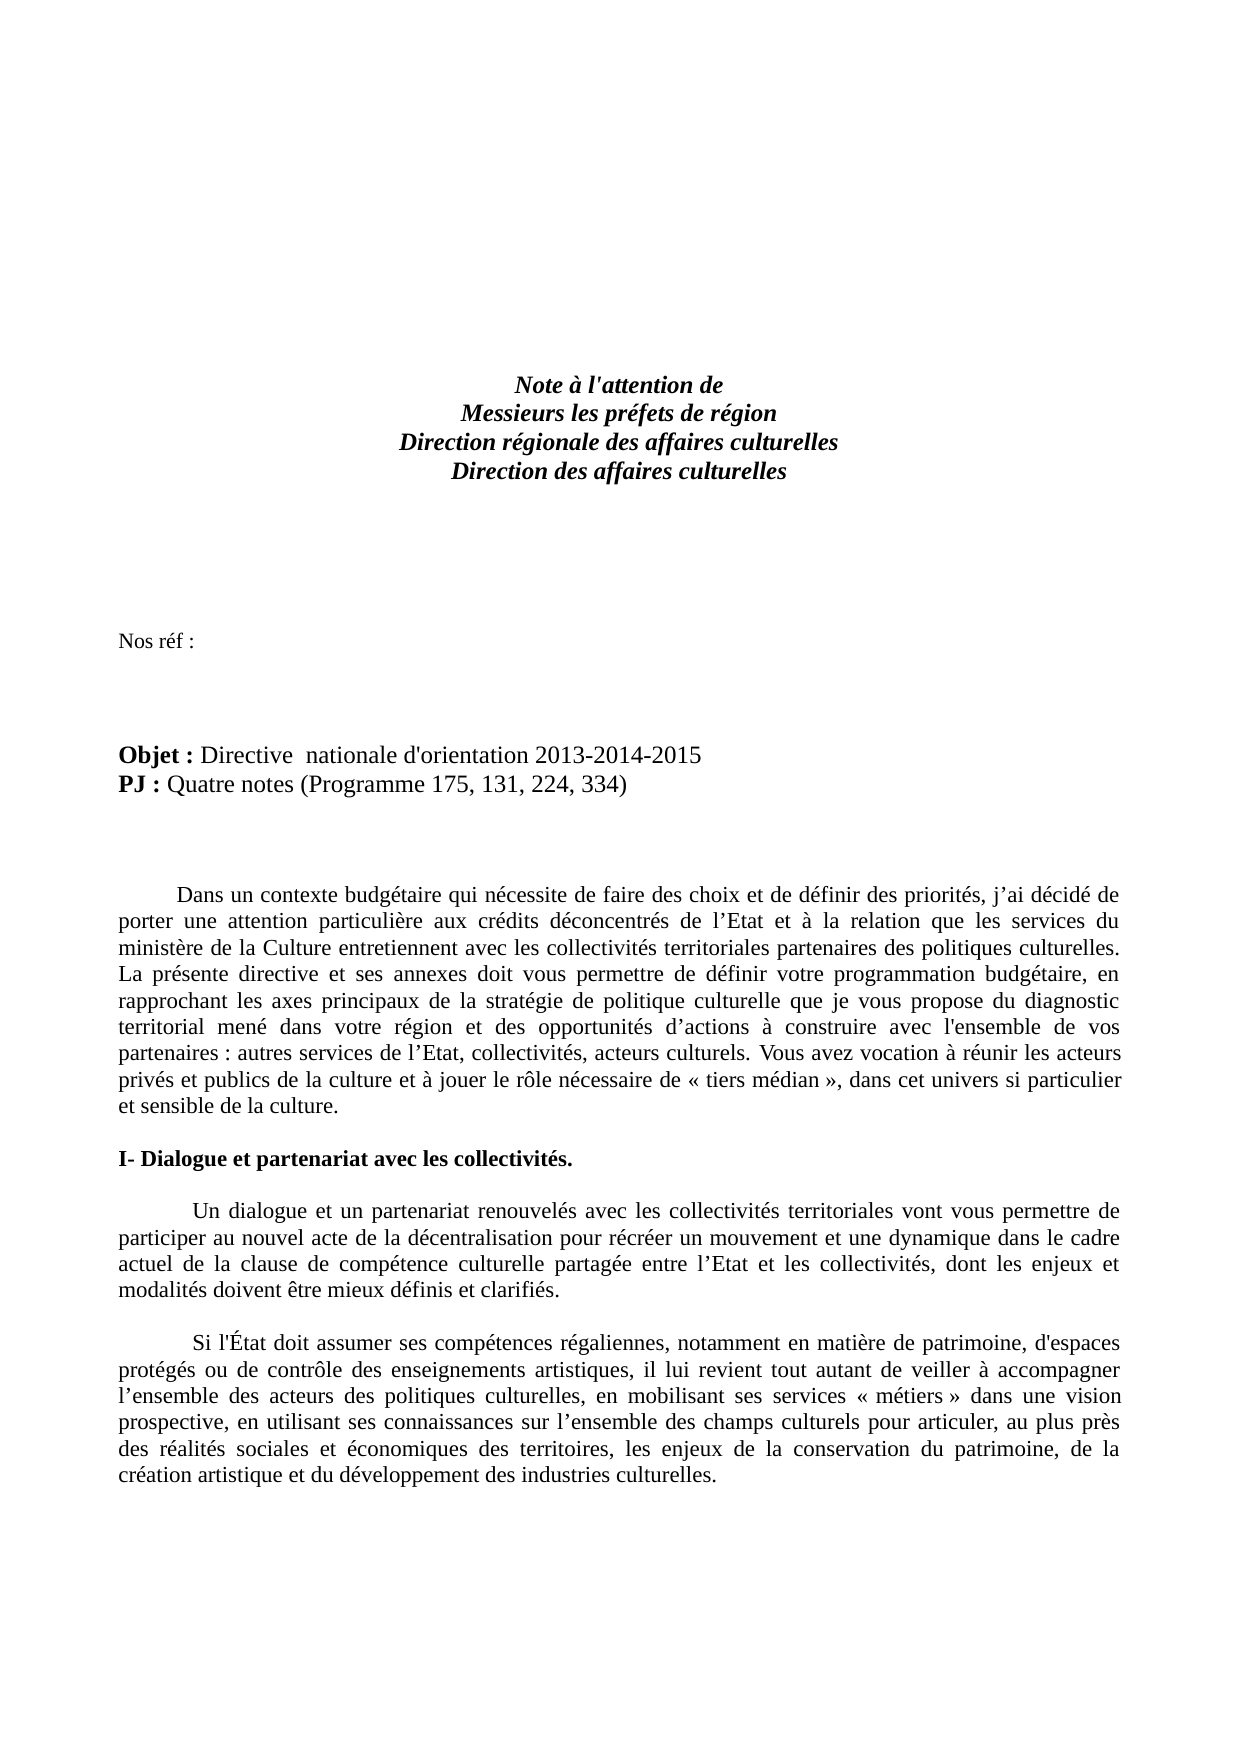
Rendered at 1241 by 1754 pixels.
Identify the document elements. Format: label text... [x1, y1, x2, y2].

text Un dialogue et un partenariat renouvelés avec les collectivités territoriales vont vous permettre de participer au nouvel acte de la décentralisation pour récréer un mouvement et une dynamique dans le cadre actuel de la clause de compétence culturelle partagée entre l’Etat et les collectivités, dont les enjeux et modalités doivent être mieux définis et clarifiés. [118, 1197, 1122, 1303]
text I- Dialogue et partenariat avec les collectivités. [118, 1145, 1122, 1171]
text Direction régionale des affaires culturelles [118, 427, 1122, 456]
text Direction des affaires culturelles [118, 456, 1122, 485]
text Objet : Directive nationale d'orientation 2013-2014-2015 [118, 740, 1122, 769]
text Dans un contexte budgétaire qui nécessite de faire des choix et de définir des priorités, j’ai décidé de porter une attention particulière aux crédits déconcentrés de l’Etat et à la relation que les services du ministère de la Culture entretiennent avec les collectivités territoriales partenaires des politiques culturelles. La présente directive et ses annexes doit vous permettre de définir votre programmation budgétaire, en rapprochant les axes principaux de la stratégie de politique culturelle que je vous propose du diagnostic territorial mené dans votre région et des opportunités d’actions à construire avec l'ensemble de vos partenaires : autres services de l’Etat, collectivités, acteurs culturels. Vous avez vocation à réunir les acteurs privés et publics de la culture et à jouer le rôle nécessaire de « tiers médian », dans cet univers si particulier et sensible de la culture. [118, 881, 1122, 1118]
text Si l'État doit assumer ses compétences régaliennes, notamment en matière de patrimoine, d'espaces protégés ou de contrôle des enseignements artistiques, il lui revient tout autant de veiller à accompagner l’ensemble des acteurs des politiques culturelles, en mobilisant ses services « métiers » dans une vision prospective, en utilisant ses connaissances sur l’ensemble des champs culturels pour articuler, au plus près des réalités sociales et économiques des territoires, les enjeux de la conservation du patrimoine, de la création artistique et du développement des industries culturelles. [118, 1329, 1122, 1487]
text Messieurs les préfets de région [118, 398, 1122, 427]
text Nos réf : [118, 628, 1122, 654]
text PJ : Quatre notes (Programme 175, 131, 224, 334) [118, 769, 1122, 797]
text Note à l'attention de [118, 370, 1122, 398]
